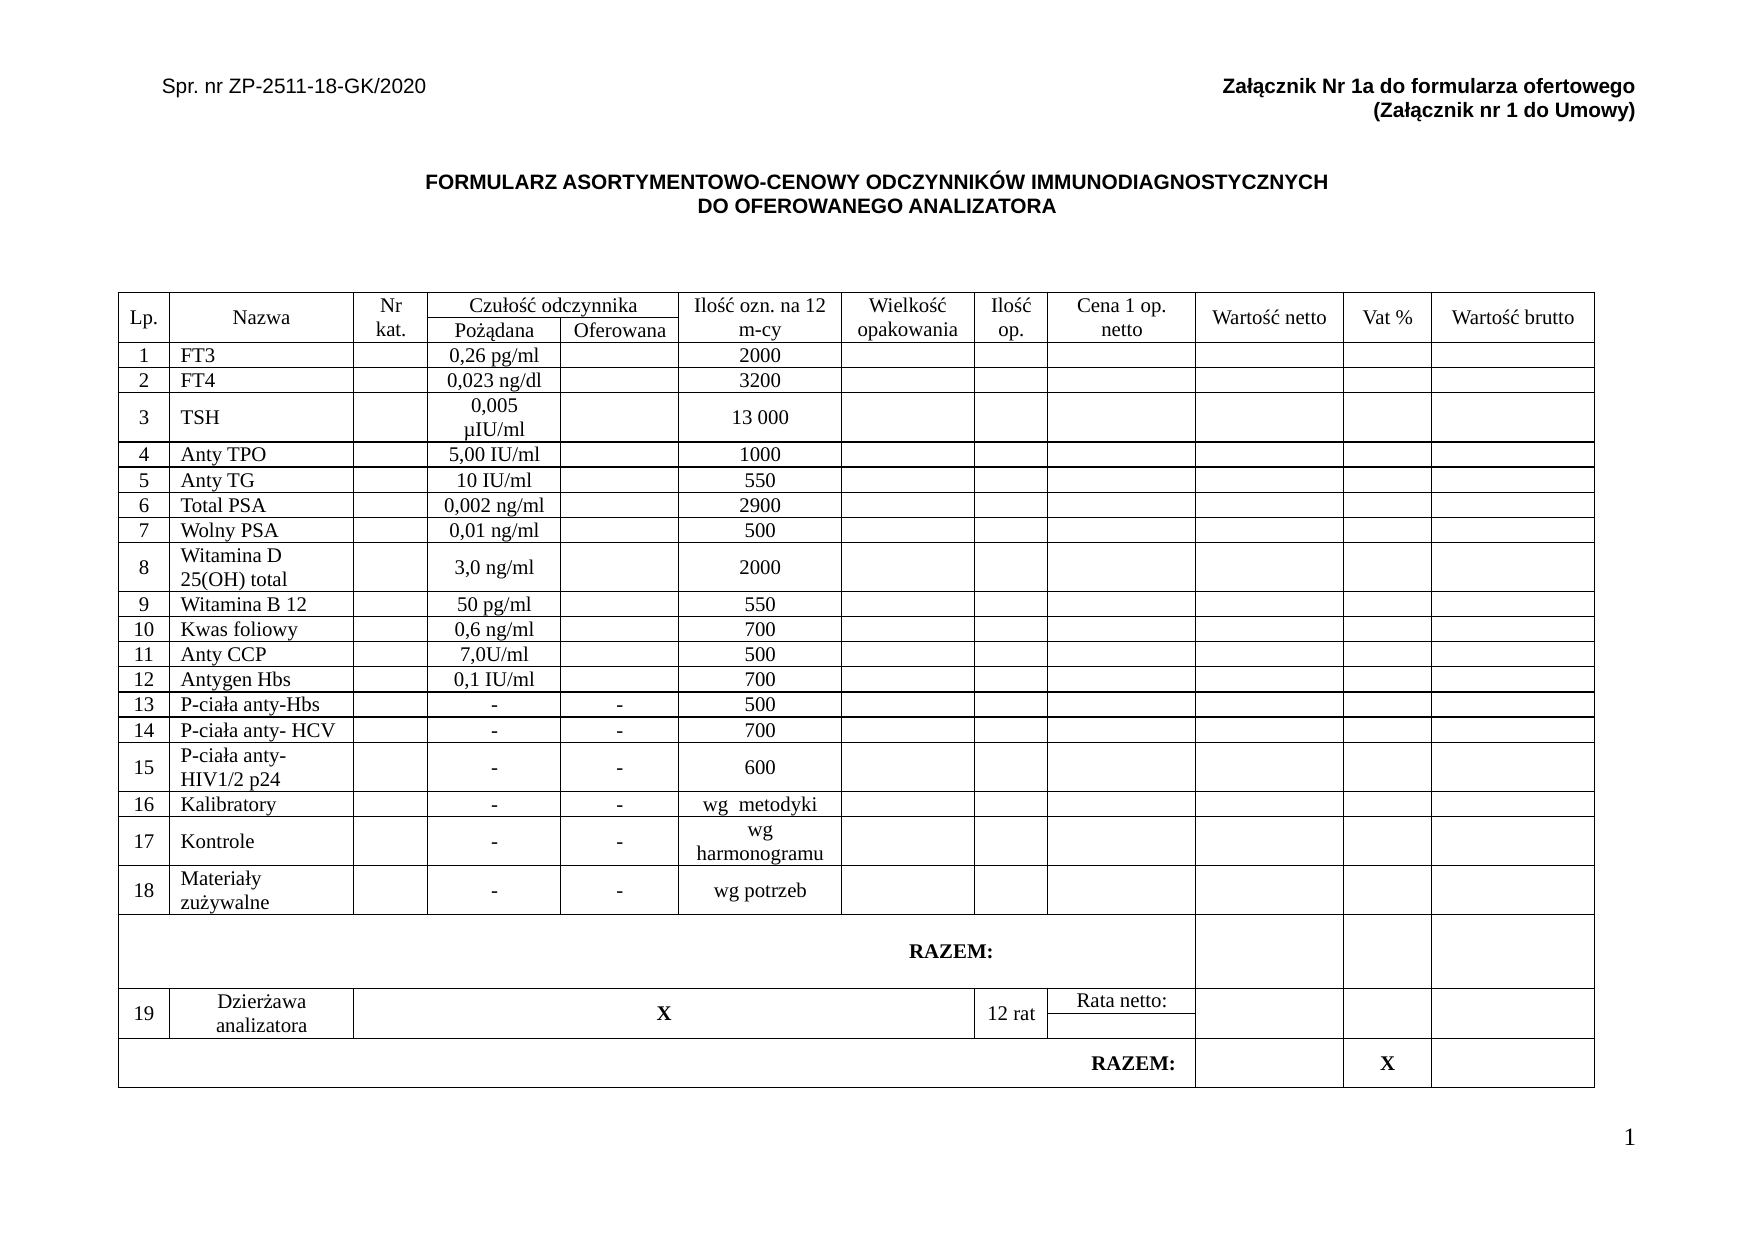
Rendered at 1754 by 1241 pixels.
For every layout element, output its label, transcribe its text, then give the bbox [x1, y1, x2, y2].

table_cell [1196, 493, 1343, 517]
table_cell [975, 543, 1047, 591]
table_cell - [428, 866, 560, 914]
table_cell [354, 617, 427, 641]
table_cell [1344, 518, 1431, 542]
table_cell [354, 343, 427, 367]
table_cell 700 [679, 617, 841, 641]
table_cell [354, 743, 427, 791]
table_cell 6 [119, 493, 169, 517]
table_cell [1344, 468, 1431, 492]
table_cell - [561, 693, 678, 716]
table_cell [1048, 343, 1195, 367]
table_cell [842, 792, 974, 816]
table_cell [1344, 989, 1431, 1038]
table_cell 3 [119, 393, 169, 441]
table_cell [1196, 443, 1343, 466]
table_cell [842, 718, 974, 742]
table_cell [1344, 393, 1431, 441]
table_header Ilość op. [975, 293, 1047, 342]
table_cell [1432, 343, 1594, 367]
text FORMULARZ ASORTYMENTOWO-CENOWY ODCZYNNIKÓW IMMUNODIAGNOSTYCZNYCH [118, 169, 1636, 193]
table_cell [975, 667, 1047, 691]
table_cell wg harmonogramu [679, 817, 841, 865]
table_cell 2900 [679, 493, 841, 517]
table_cell [354, 718, 427, 742]
table_cell Materiały zużywalne [170, 866, 353, 914]
table_cell [1432, 989, 1594, 1038]
table_cell [842, 667, 974, 691]
table_cell TSH [170, 393, 353, 441]
table_cell [975, 792, 1047, 816]
table_cell [1048, 617, 1195, 641]
table_cell 19 [119, 989, 169, 1038]
table_cell [1048, 543, 1195, 591]
table_cell 18 [119, 866, 169, 914]
table_cell - [428, 718, 560, 742]
table_cell [1048, 368, 1195, 392]
table_cell [1432, 817, 1594, 865]
table_cell [842, 642, 974, 666]
table_cell [1196, 989, 1343, 1038]
table_cell [975, 592, 1047, 616]
table_cell Witamina B 12 [170, 592, 353, 616]
table_cell 13 000 [679, 393, 841, 441]
table_cell 600 [679, 743, 841, 791]
table_cell [1196, 792, 1343, 816]
table_cell [842, 468, 974, 492]
table_cell Anty TPO [170, 443, 353, 466]
table_cell [561, 592, 678, 616]
table_cell 12 rat [975, 989, 1047, 1038]
table_cell 0,023 ng/dl [428, 368, 560, 392]
table_cell Witamina D 25(OH) total [170, 543, 353, 591]
table_cell 1 [119, 343, 169, 367]
table_cell [561, 493, 678, 517]
table_header Wartość netto [1196, 293, 1343, 342]
table_cell [842, 518, 974, 542]
table_cell [1344, 617, 1431, 641]
table_cell [1432, 915, 1594, 987]
table_cell [1344, 543, 1431, 591]
table_cell [842, 866, 974, 914]
table_cell [561, 543, 678, 591]
table_cell RAZEM: [119, 1039, 1195, 1087]
table_cell 500 [679, 642, 841, 666]
table_cell [1048, 866, 1195, 914]
table_cell 10 IU/ml [428, 468, 560, 492]
table_cell [561, 343, 678, 367]
table_cell - [428, 792, 560, 816]
table_cell - [428, 743, 560, 791]
table_cell [1432, 468, 1594, 492]
table_cell [1196, 343, 1343, 367]
table_cell [1196, 743, 1343, 791]
table_cell [1432, 368, 1594, 392]
table_cell [1196, 817, 1343, 865]
table_cell [1048, 493, 1195, 517]
table_cell 8 [119, 543, 169, 591]
table_cell 5,00 IU/ml [428, 443, 560, 466]
table_cell [1196, 543, 1343, 591]
table_cell [354, 493, 427, 517]
table_cell [1048, 393, 1195, 441]
table_cell [842, 693, 974, 716]
table_cell [975, 817, 1047, 865]
table_cell [354, 693, 427, 716]
table_cell - [561, 866, 678, 914]
table_cell [1344, 443, 1431, 466]
table_cell [842, 617, 974, 641]
table_cell [354, 518, 427, 542]
table_cell 1000 [679, 443, 841, 466]
table_cell [842, 393, 974, 441]
table_cell [1196, 1039, 1343, 1087]
table_cell Kalibratory [170, 792, 353, 816]
table_cell RAZEM: [119, 915, 1195, 987]
table_header Lp. [119, 293, 169, 342]
table_cell [561, 368, 678, 392]
table_cell 0,002 ng/ml [428, 493, 560, 517]
table_cell 50 pg/ml [428, 592, 560, 616]
table_cell [354, 443, 427, 466]
table_header Nazwa [170, 293, 353, 342]
table_cell [1196, 393, 1343, 441]
table_cell [1196, 518, 1343, 542]
table_cell 700 [679, 718, 841, 742]
table_cell 500 [679, 518, 841, 542]
table_cell [561, 443, 678, 466]
table_cell 2 [119, 368, 169, 392]
table_cell [1344, 343, 1431, 367]
text (Załącznik nr 1 do Umowy) [118, 98, 1636, 122]
table_cell 700 [679, 667, 841, 691]
table_cell [1432, 693, 1594, 716]
table_cell [1344, 667, 1431, 691]
table_cell [975, 443, 1047, 466]
table_cell [975, 718, 1047, 742]
table_header Wielkość opakowania [842, 293, 974, 342]
table_cell [1048, 642, 1195, 666]
table_cell 3,0 ng/ml [428, 543, 560, 591]
table_cell [1432, 493, 1594, 517]
table_cell 10 [119, 617, 169, 641]
table_cell Kwas foliowy [170, 617, 353, 641]
table_cell [1344, 866, 1431, 914]
table_cell [975, 493, 1047, 517]
table_cell [1432, 642, 1594, 666]
table_cell [354, 817, 427, 865]
table_cell [1048, 443, 1195, 466]
table_cell 3200 [679, 368, 841, 392]
table_cell 4 [119, 443, 169, 466]
table_cell 550 [679, 592, 841, 616]
table_cell [1432, 667, 1594, 691]
table_cell Antygen Hbs [170, 667, 353, 691]
table_cell [1432, 743, 1594, 791]
table_cell Total PSA [170, 493, 353, 517]
table_cell [1344, 718, 1431, 742]
table_cell [354, 592, 427, 616]
table_cell [975, 642, 1047, 666]
table_cell Pożądana [428, 318, 560, 342]
table_cell [1196, 866, 1343, 914]
table_cell 500 [679, 693, 841, 716]
table_cell [1048, 792, 1195, 816]
table_cell [1432, 1039, 1594, 1087]
table_cell 0,005 µIU/ml [428, 393, 560, 441]
table_header Czułość odczynnika [428, 293, 678, 317]
table_cell FT4 [170, 368, 353, 392]
table_cell [1344, 642, 1431, 666]
text DO OFEROWANEGO ANALIZATORA [118, 193, 1636, 217]
table_cell 12 [119, 667, 169, 691]
table_cell [354, 667, 427, 691]
table_cell Dzierżawa analizatora [170, 989, 353, 1038]
table_cell 15 [119, 743, 169, 791]
table_cell [1432, 518, 1594, 542]
table_cell - [428, 693, 560, 716]
table_cell [1344, 792, 1431, 816]
table_cell 17 [119, 817, 169, 865]
table_cell [561, 667, 678, 691]
table_cell [1196, 468, 1343, 492]
table_cell [842, 592, 974, 616]
table_cell [1432, 866, 1594, 914]
table_cell [354, 866, 427, 914]
table_cell 7 [119, 518, 169, 542]
table_cell [1048, 743, 1195, 791]
table_cell [975, 368, 1047, 392]
table_cell - [561, 792, 678, 816]
table_cell [1196, 617, 1343, 641]
table_cell P-ciała anty- HCV [170, 718, 353, 742]
table_cell 16 [119, 792, 169, 816]
table_cell [354, 543, 427, 591]
table_cell [1432, 543, 1594, 591]
table_cell [561, 468, 678, 492]
table_cell [1344, 592, 1431, 616]
table_cell [1196, 368, 1343, 392]
table_cell [975, 866, 1047, 914]
table_cell 5 [119, 468, 169, 492]
table_cell [1344, 743, 1431, 791]
table_cell X [1344, 1039, 1431, 1087]
table_cell FT3 [170, 343, 353, 367]
table_cell wg potrzeb [679, 866, 841, 914]
table_cell [1432, 792, 1594, 816]
table_cell - [561, 817, 678, 865]
table_cell [1048, 817, 1195, 865]
table_cell [561, 642, 678, 666]
table_cell [1196, 642, 1343, 666]
table_cell [975, 468, 1047, 492]
table_cell [975, 393, 1047, 441]
table_cell 0,01 ng/ml [428, 518, 560, 542]
table_cell [842, 543, 974, 591]
table_cell [842, 493, 974, 517]
table_cell [1196, 693, 1343, 716]
table_cell - [561, 743, 678, 791]
text Spr. nr ZP-2511-18-GK/2020 Załącznik Nr 1a do formularza ofertowego [118, 74, 1636, 98]
table_cell 7,0U/ml [428, 642, 560, 666]
table_cell [1048, 518, 1195, 542]
table_cell [1048, 592, 1195, 616]
table_cell - [428, 817, 560, 865]
table_cell [1196, 667, 1343, 691]
table_cell Kontrole [170, 817, 353, 865]
table_cell [354, 792, 427, 816]
table_header Wartość brutto [1432, 293, 1594, 342]
table_cell 11 [119, 642, 169, 666]
table_cell [842, 443, 974, 466]
table_cell [1432, 393, 1594, 441]
table_header Ilość ozn. na 12 m-cy [679, 293, 841, 342]
table_cell [842, 343, 974, 367]
table_cell [1048, 718, 1195, 742]
table_cell X [354, 989, 974, 1038]
table_cell wg metodyki [679, 792, 841, 816]
table_cell [1344, 817, 1431, 865]
table_cell [1344, 915, 1431, 987]
table_cell [1196, 915, 1343, 987]
table_cell [842, 817, 974, 865]
table_cell 0,6 ng/ml [428, 617, 560, 641]
table_cell [1344, 368, 1431, 392]
table_cell - [561, 718, 678, 742]
table_cell [354, 393, 427, 441]
table_cell 0,1 IU/ml [428, 667, 560, 691]
table_cell P-ciała anty-HIV1/2 p24 [170, 743, 353, 791]
table_cell [842, 743, 974, 791]
table_cell [561, 518, 678, 542]
table_cell [975, 743, 1047, 791]
table_header Nr kat. [354, 293, 427, 342]
table_cell 0,26 pg/ml [428, 343, 560, 367]
table_cell [1048, 667, 1195, 691]
table_cell [1344, 693, 1431, 716]
table_cell [561, 617, 678, 641]
table_cell 2000 [679, 343, 841, 367]
table_cell [1432, 592, 1594, 616]
table_cell Wolny PSA [170, 518, 353, 542]
table_cell [561, 393, 678, 441]
table_cell [1048, 468, 1195, 492]
table_cell 13 [119, 693, 169, 716]
table_cell [1196, 718, 1343, 742]
table_cell 550 [679, 468, 841, 492]
table_cell [975, 518, 1047, 542]
table_cell [1344, 493, 1431, 517]
table_cell [1196, 592, 1343, 616]
table_cell [1048, 1014, 1195, 1038]
table_cell [354, 368, 427, 392]
table_cell [975, 693, 1047, 716]
table_cell Rata netto: [1048, 989, 1195, 1012]
table_cell [842, 368, 974, 392]
table_cell [1432, 718, 1594, 742]
table_cell [975, 617, 1047, 641]
table_cell Anty TG [170, 468, 353, 492]
table_cell 14 [119, 718, 169, 742]
table_cell [1432, 617, 1594, 641]
table_cell [1048, 693, 1195, 716]
table_cell 2000 [679, 543, 841, 591]
table_cell [1432, 443, 1594, 466]
table_cell Oferowana [561, 318, 678, 342]
table_cell [975, 343, 1047, 367]
table_cell [354, 468, 427, 492]
table_cell [354, 642, 427, 666]
table_cell 9 [119, 592, 169, 616]
table_cell Anty CCP [170, 642, 353, 666]
table_header Cena 1 op. netto [1048, 293, 1195, 342]
table_header Vat % [1344, 293, 1431, 342]
table_cell P-ciała anty-Hbs [170, 693, 353, 716]
